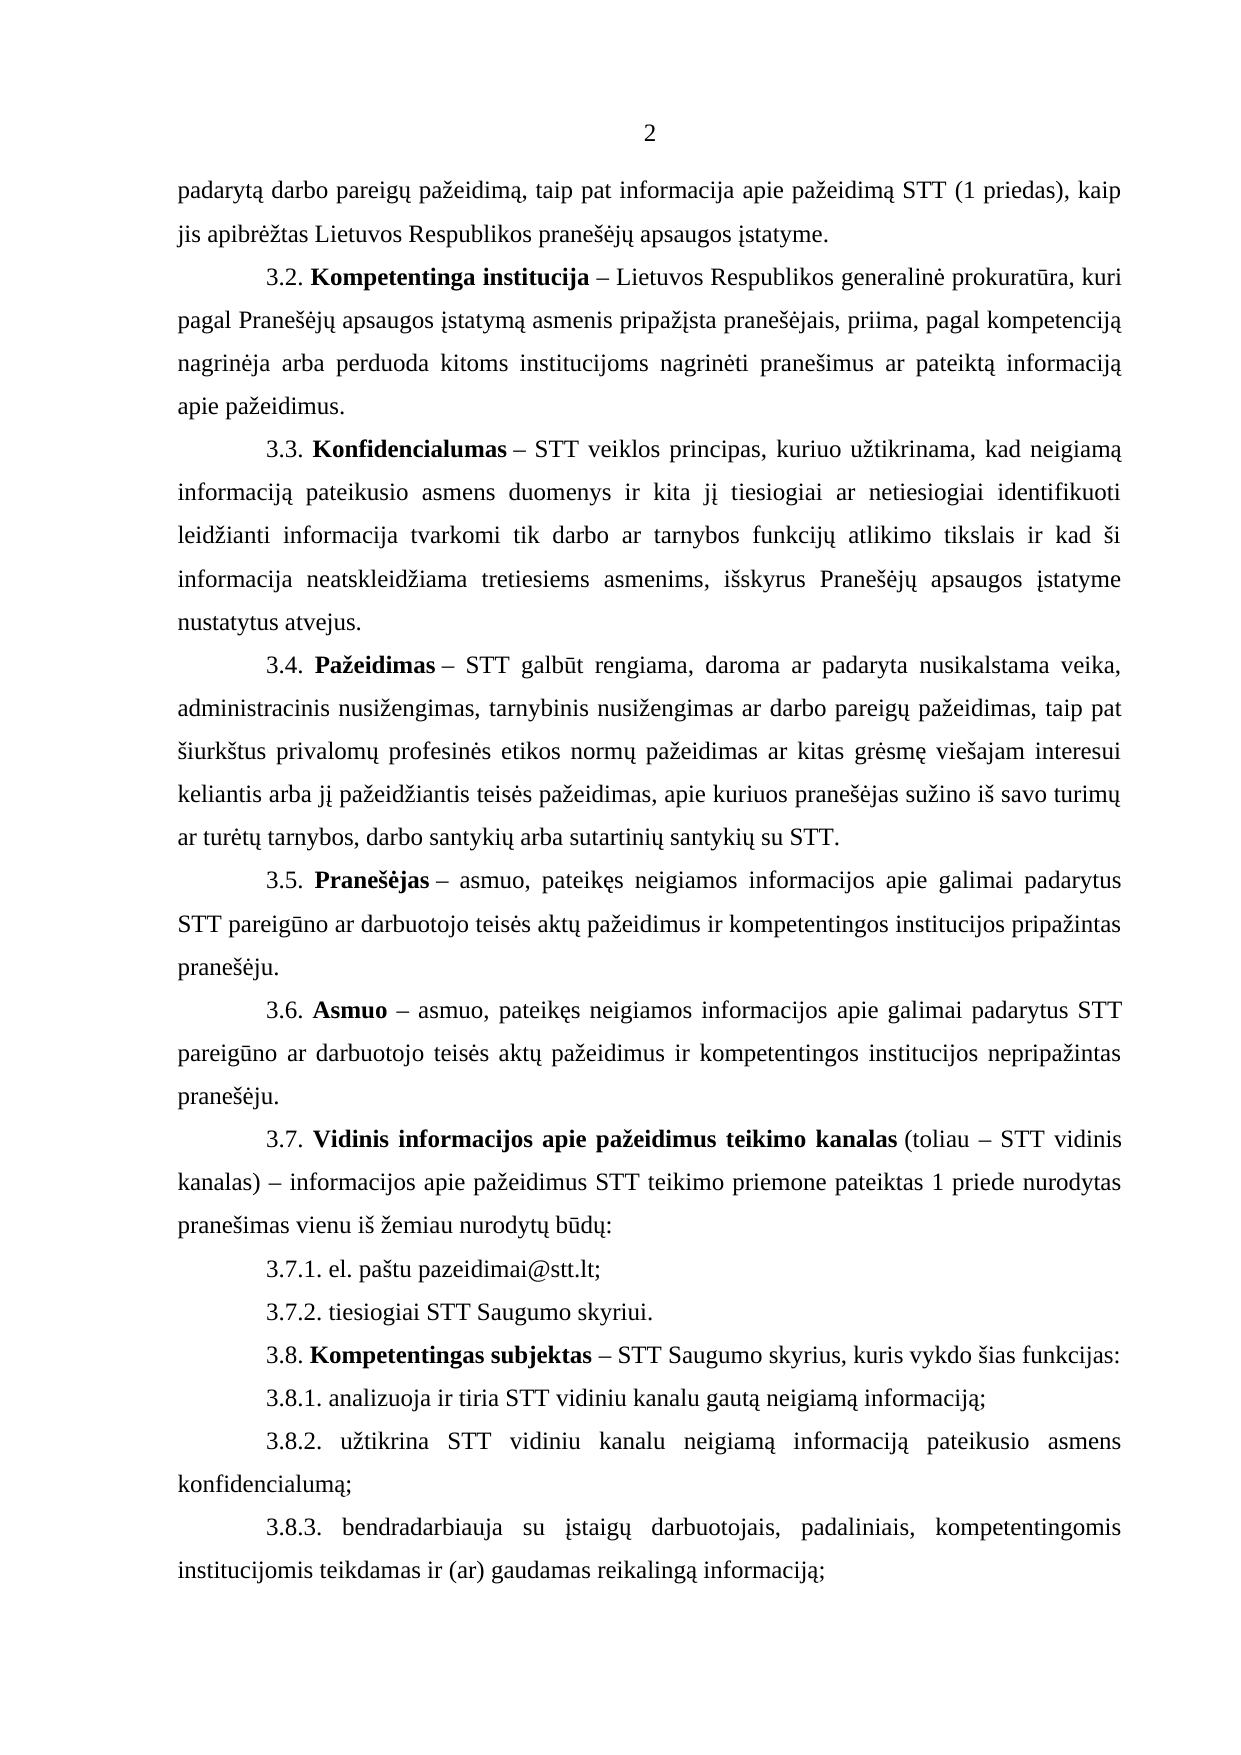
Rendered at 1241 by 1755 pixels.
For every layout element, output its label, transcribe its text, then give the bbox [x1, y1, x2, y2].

text 3.3. Konfidencialumas – STT veiklos principas, kuriuo užtikrinama, kad neigiamą informaciją pateikusio asmens duomenys ir kita jį tiesiogiai ar netiesiogiai identifikuoti leidžianti informacija tvarkomi tik darbo ar tarnybos funkcijų atlikimo tikslais ir kad ši informacija neatskleidžiama tretiesiems asmenims, išskyrus Pranešėjų apsaugos įstatyme nustatytus atvejus. [177, 434, 1122, 636]
text 3.8.2. užtikrina STT vidiniu kanalu neigiamą informaciją pateikusio asmens konfidencialumą; [177, 1426, 1122, 1498]
text 3.2. Kompetentinga institucija – Lietuvos Respublikos generalinė prokuratūra, kuri pagal Pranešėjų apsaugos įstatymą asmenis pripažįsta pranešėjais, priima, pagal kompetenciją nagrinėja arba perduoda kitoms institucijoms nagrinėti pranešimus ar pateiktą informaciją apie pažeidimus. [177, 262, 1122, 420]
text 3.7.1. el. paštu pazeidimai@stt.lt; [177, 1254, 1122, 1282]
text 3.8.1. analizuoja ir tiria STT vidiniu kanalu gautą neigiamą informaciją; [177, 1383, 1122, 1412]
text 3.8.3. bendradarbiauja su įstaigų darbuotojais, padaliniais, kompetentingomis institucijomis teikdamas ir (ar) gaudamas reikalingą informaciją; [177, 1512, 1122, 1584]
text 3.7.2. tiesiogiai STT Saugumo skyriui. [177, 1297, 1122, 1326]
text padarytą darbo pareigų pažeidimą, taip pat informacija apie pažeidimą STT (1 priedas), kaip jis apibrėžtas Lietuvos Respublikos pranešėjų apsaugos įstatyme. [177, 176, 1122, 247]
text 3.7. Vidinis informacijos apie pažeidimus teikimo kanalas (toliau – STT vidinis kanalas) – informacijos apie pažeidimus STT teikimo priemone pateiktas 1 priede nurodytas pranešimas vienu iš žemiau nurodytų būdų: [177, 1124, 1122, 1239]
text 3.4. Pažeidimas – STT galbūt rengiama, daroma ar padaryta nusikalstama veika, administracinis nusižengimas, tarnybinis nusižengimas ar darbo pareigų pažeidimas, taip pat šiurkštus privalomų profesinės etikos normų pažeidimas ar kitas grėsmę viešajam interesui keliantis arba jį pažeidžiantis teisės pažeidimas, apie kuriuos pranešėjas sužino iš savo turimų ar turėtų tarnybos, darbo santykių arba sutartinių santykių su STT. [177, 650, 1122, 851]
text 3.5. Pranešėjas – asmuo, pateikęs neigiamos informacijos apie galimai padarytus STT pareigūno ar darbuotojo teisės aktų pažeidimus ir kompetentingos institucijos pripažintas pranešėju. [177, 866, 1122, 981]
text 3.8. Kompetentingas subjektas – STT Saugumo skyrius, kuris vykdo šias funkcijas: [177, 1340, 1122, 1369]
text 3.6. Asmuo – asmuo, pateikęs neigiamos informacijos apie galimai padarytus STT pareigūno ar darbuotojo teisės aktų pažeidimus ir kompetentingos institucijos nepripažintas pranešėju. [177, 995, 1122, 1110]
